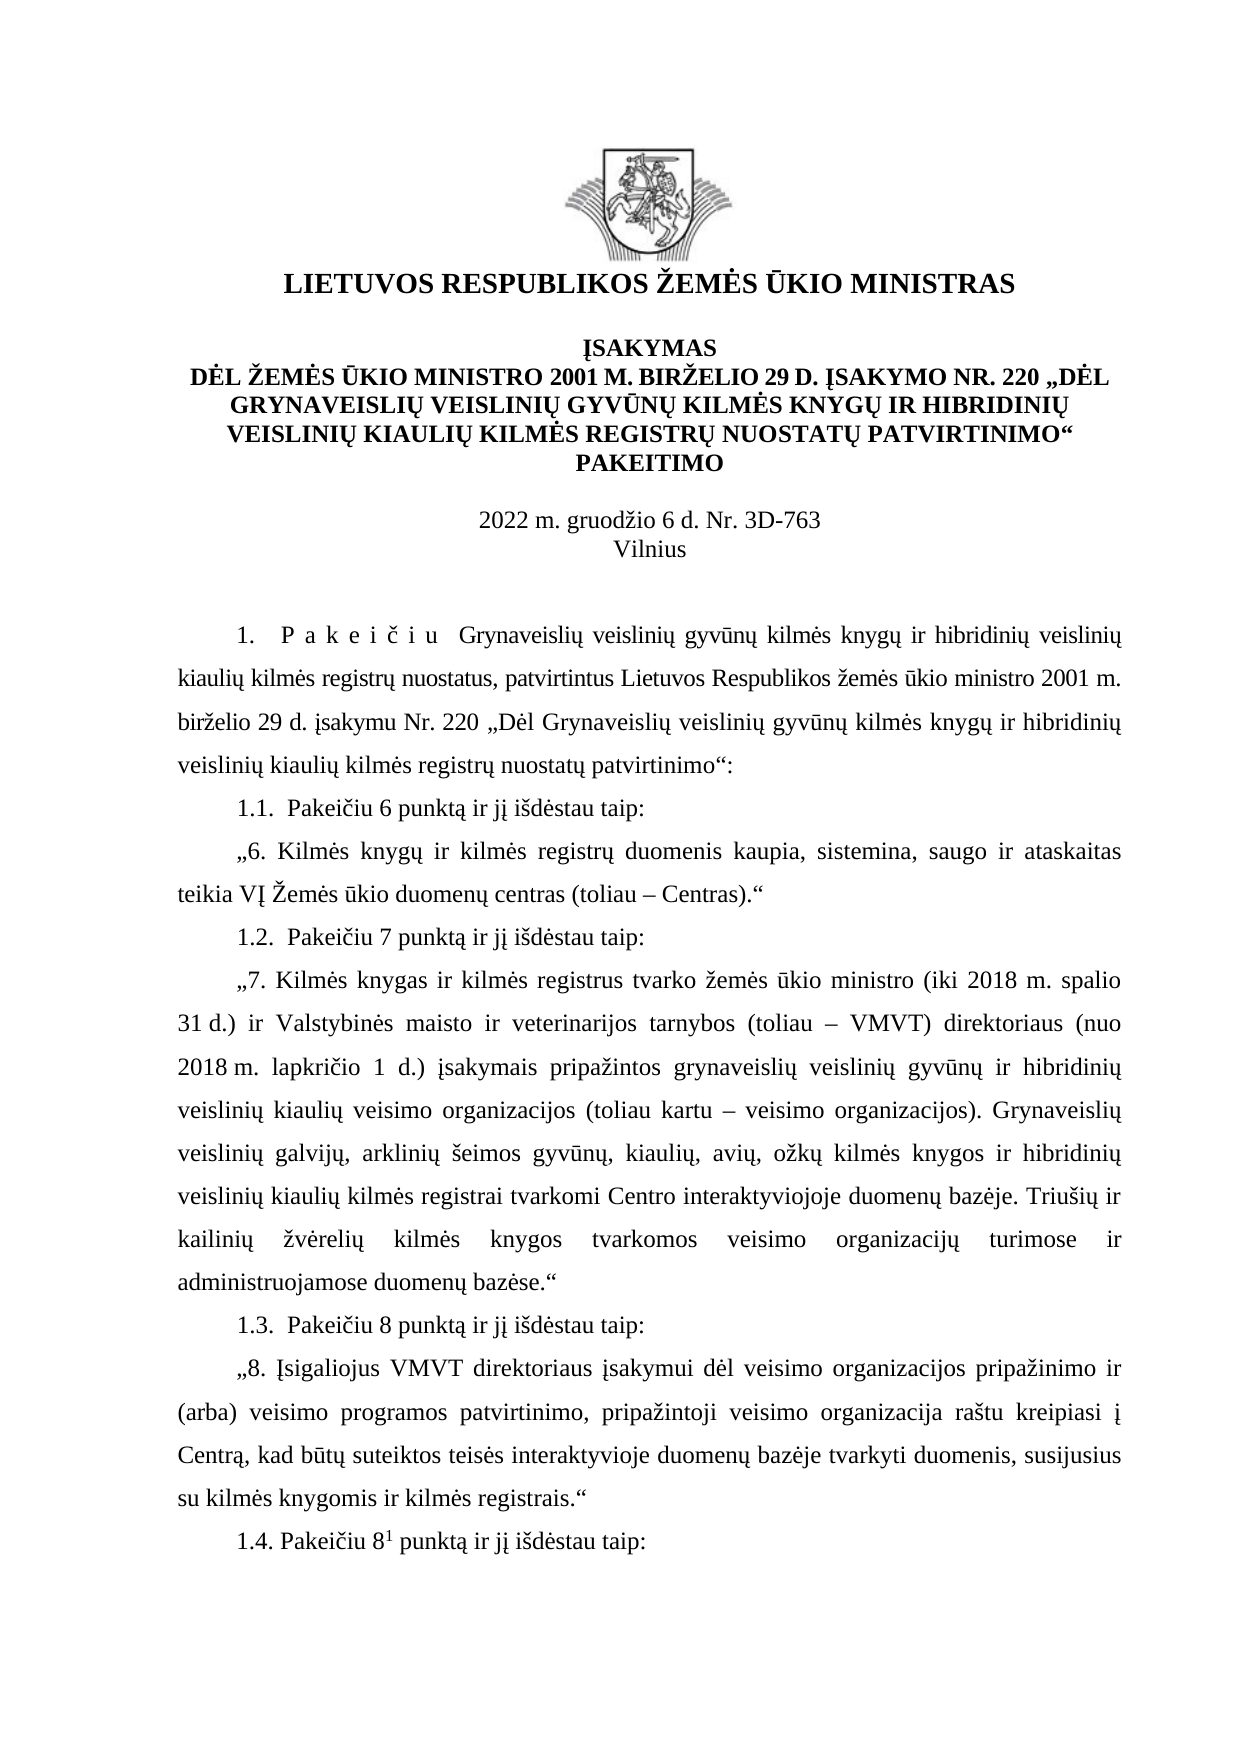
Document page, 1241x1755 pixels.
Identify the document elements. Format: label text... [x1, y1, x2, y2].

text DĖL ŽEMĖS ŪKIO MINISTRO 2001 M. BIRŽELIO 29 D. ĮSAKYMO NR. 220 „DĖL GRYNAVEISLIŲ VEISLINIŲ GYVŪNŲ KILMĖS KNYGŲ IR HIBRIDINIŲ VEISLINIŲ KIAULIŲ KILMĖS REGISTRŲ NUOSTATŲ PATVIRTINIMO“ PAKEITIMO [177, 362, 1122, 477]
text „8. Įsigaliojus VMVT direktoriaus įsakymui dėl veisimo organizacijos pripažinimo ir (arba) veisimo programos patvirtinimo, pripažintoji veisimo organizacija raštu kreipiasi į Centrą, kad būtų suteiktos teisės interaktyvioje duomenų bazėje tvarkyti duomenis, susijusius su kilmės knygomis ir kilmės registrais.“ [177, 1353, 1122, 1512]
text 1.4. Pakeičiu 81 punktą ir jį išdėstau taip: [177, 1526, 1122, 1555]
text 1.2. Pakeičiu 7 punktą ir jį išdėstau taip: [237, 922, 1122, 951]
text 1. P a k e i č i u Grynaveislių veislinių gyvūnų kilmės knygų ir hibridinių veislinių kiaulių kilmės registrų nuostatus, patvirtintus Lietuvos Respublikos žemės ūkio ministro 2001 m. birželio 29 d. įsakymu Nr. 220 „Dėl Grynaveislių veislinių gyvūnų kilmės knygų ir hibridinių veislinių kiaulių kilmės registrų nuostatų patvirtinimo“: [177, 620, 1122, 778]
text „7. Kilmės knygas ir kilmės registrus tvarko žemės ūkio ministro (iki 2018 m. spalio 31 d.) ir Valstybinės maisto ir veterinarijos tarnybos (toliau – VMVT) direktoriaus (nuo 2018 m. lapkričio 1 d.) įsakymais pripažintos grynaveislių veislinių gyvūnų ir hibridinių veislinių kiaulių veisimo organizacijos (toliau kartu – veisimo organizacijos). Grynaveislių veislinių galvijų, arklinių šeimos gyvūnų, kiaulių, avių, ožkų kilmės knygos ir hibridinių veislinių kiaulių kilmės registrai tvarkomi Centro interaktyviojoje duomenų bazėje. Triušių ir kailinių žvėrelių kilmės knygos tvarkomos veisimo organizacijų turimose ir administruojamose duomenų bazėse.“ [177, 965, 1122, 1296]
text Vilnius [177, 534, 1122, 563]
text 1.1. Pakeičiu 6 punktą ir jį išdėstau taip: [177, 793, 1122, 822]
text „6. Kilmės knygų ir kilmės registrų duomenis kaupia, sistemina, saugo ir ataskaitas teikia VĮ Žemės ūkio duomenų centras (toliau – Centras).“ [177, 836, 1122, 908]
text LIETUVOS RESPUBLIKOS ŽEMĖS ŪKIO MINISTRAS [177, 266, 1122, 299]
text 1.3. Pakeičiu 8 punktą ir jį išdėstau taip: [237, 1310, 1122, 1339]
text 2022 m. gruodžio 6 d. Nr. 3D-763 [177, 505, 1122, 534]
text ĮSAKYMAS [177, 333, 1122, 362]
